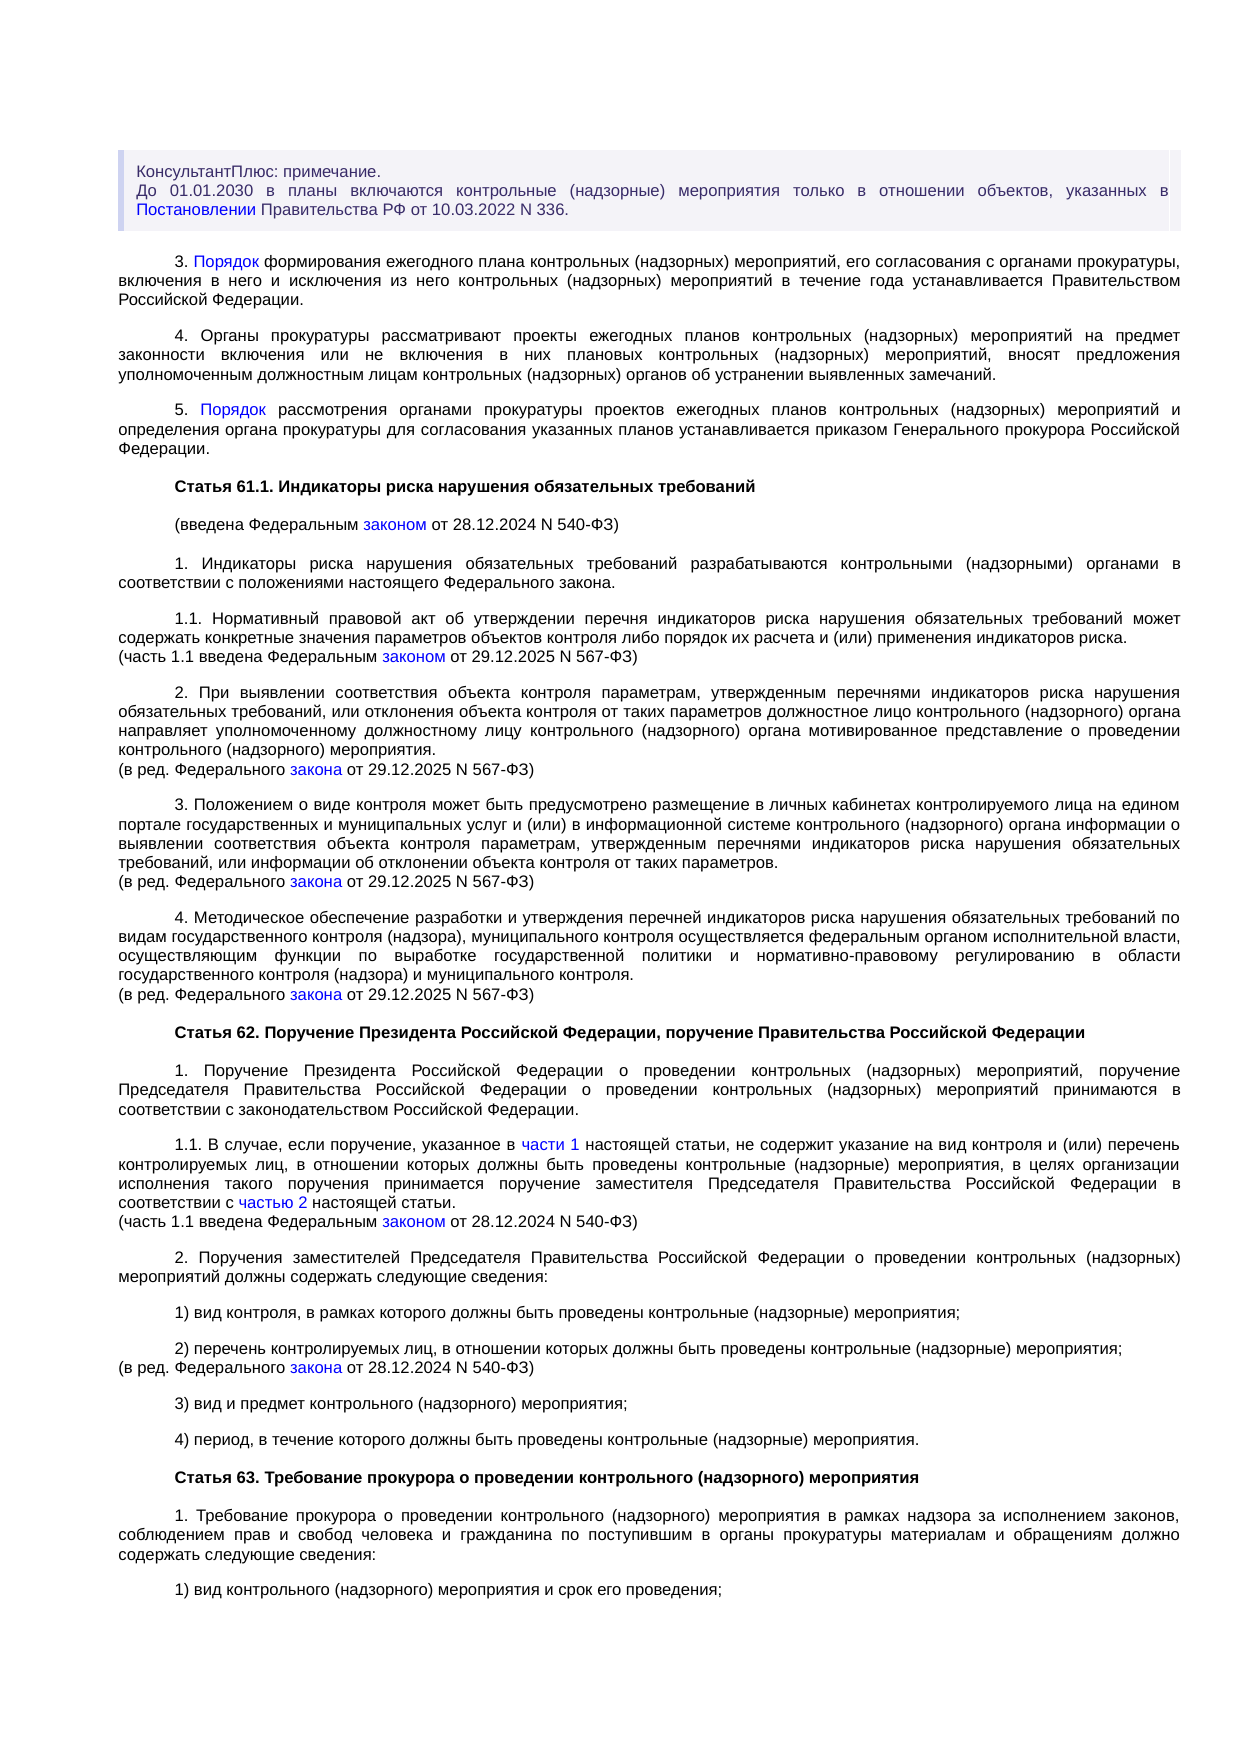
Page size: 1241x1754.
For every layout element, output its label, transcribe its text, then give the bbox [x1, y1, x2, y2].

text 2) перечень контролируемых лиц, в отношении которых должны быть проведены контрольные (надзорные) мероприятия; [118, 1338, 1181, 1358]
text 1) вид контрольного (надзорного) мероприятия и срок его проведения; [118, 1580, 1181, 1599]
text 3) вид и предмет контрольного (надзорного) мероприятия; [118, 1393, 1181, 1413]
text (в ред. Федерального закона от 29.12.2025 N 567-ФЗ) [118, 872, 1181, 891]
text (введена Федеральным законом от 28.12.2024 N 540-ФЗ) [118, 515, 1181, 534]
text 5. Порядок рассмотрения органами прокуратуры проектов ежегодных планов контрольных (надзорных) мероприятий и определения органа прокуратуры для согласования указанных планов устанавливается приказом Генерального прокурора Российской Федерации. [118, 400, 1181, 458]
text 1.1. В случае, если поручение, указанное в части 1 настоящей статьи, не содержит указание на вид контроля и (или) перечень контролируемых лиц, в отношении которых должны быть проведены контрольные (надзорные) мероприятия, в целях организации исполнения такого поручения принимается поручение заместителя Председателя Правительства Российской Федерации в соответствии с частью 2 настоящей статьи. [118, 1135, 1181, 1212]
text (в ред. Федерального закона от 29.12.2025 N 567-ФЗ) [118, 984, 1181, 1003]
text 2. При выявлении соответствия объекта контроля параметрам, утвержденным перечнями индикаторов риска нарушения обязательных требований, или отклонения объекта контроля от таких параметров должностное лицо контрольного (надзорного) органа направляет уполномоченному должностному лицу контрольного (надзорного) органа мотивированное представление о проведении контрольного (надзорного) мероприятия. [118, 683, 1181, 759]
text (часть 1.1 введена Федеральным законом от 29.12.2025 N 567-ФЗ) [118, 647, 1181, 666]
text 1. Требование прокурора о проведении контрольного (надзорного) мероприятия в рамках надзора за исполнением законов, соблюдением прав и свобод человека и гражданина по поступившим в органы прокуратуры материалам и обращениям должно содержать следующие сведения: [118, 1506, 1181, 1563]
text (в ред. Федерального закона от 29.12.2025 N 567-ФЗ) [118, 759, 1181, 778]
table_header КонсультантПлюс: примечание. До 01.01.2030 в планы включаются контрольные (надзорные) мероприятия только в отношении объектов, указанных в Постановлении Правительства РФ от 10.03.2022 N 336. [136, 150, 1169, 231]
text 2. Поручения заместителей Председателя Правительства Российской Федерации о проведении контрольных (надзорных) мероприятий должны содержать следующие сведения: [118, 1248, 1181, 1286]
subtitle Статья 63. Требование прокурора о проведении контрольного (надзорного) мероприятия [118, 1468, 1181, 1487]
table_header [124, 150, 136, 231]
text 1) вид контроля, в рамках которого должны быть проведены контрольные (надзорные) мероприятия; [118, 1303, 1181, 1322]
subtitle Статья 61.1. Индикаторы риска нарушения обязательных требований [118, 477, 1181, 496]
text 3. Порядок формирования ежегодного плана контрольных (надзорных) мероприятий, его согласования с органами прокуратуры, включения в него и исключения из него контрольных (надзорных) мероприятий в течение года устанавливается Правительством Российской Федерации. [118, 252, 1181, 309]
text 1. Индикаторы риска нарушения обязательных требований разрабатываются контрольными (надзорными) органами в соответствии с положениями настоящего Федерального закона. [118, 553, 1181, 592]
text 1. Поручение Президента Российской Федерации о проведении контрольных (надзорных) мероприятий, поручение Председателя Правительства Российской Федерации о проведении контрольных (надзорных) мероприятий принимаются в соответствии с законодательством Российской Федерации. [118, 1061, 1181, 1118]
text 4) период, в течение которого должны быть проведены контрольные (надзорные) мероприятия. [118, 1429, 1181, 1448]
table_header [1170, 150, 1181, 231]
text 4. Органы прокуратуры рассматривают проекты ежегодных планов контрольных (надзорных) мероприятий на предмет законности включения или не включения в них плановых контрольных (надзорных) мероприятий, вносят предложения уполномоченным должностным лицам контрольных (надзорных) органов об устранении выявленных замечаний. [118, 326, 1181, 383]
text (в ред. Федерального закона от 28.12.2024 N 540-ФЗ) [118, 1358, 1181, 1377]
text (часть 1.1 введена Федеральным законом от 28.12.2024 N 540-ФЗ) [118, 1212, 1181, 1231]
text 3. Положением о виде контроля может быть предусмотрено размещение в личных кабинетах контролируемого лица на едином портале государственных и муниципальных услуг и (или) в информационной системе контрольного (надзорного) органа информации о выявлении соответствия объекта контроля параметрам, утвержденным перечнями индикаторов риска нарушения обязательных требований, или информации об отклонении объекта контроля от таких параметров. [118, 795, 1181, 872]
subtitle Статья 62. Поручение Президента Российской Федерации, поручение Правительства Российской Федерации [118, 1023, 1181, 1042]
table_header [118, 150, 124, 231]
text 1.1. Нормативный правовой акт об утверждении перечня индикаторов риска нарушения обязательных требований может содержать конкретные значения параметров объектов контроля либо порядок их расчета и (или) применения индикаторов риска. [118, 608, 1181, 647]
text 4. Методическое обеспечение разработки и утверждения перечней индикаторов риска нарушения обязательных требований по видам государственного контроля (надзора), муниципального контроля осуществляется федеральным органом исполнительной власти, осуществляющим функции по выработке государственной политики и нормативно-правовому регулированию в области государственного контроля (надзора) и муниципального контроля. [118, 908, 1181, 984]
